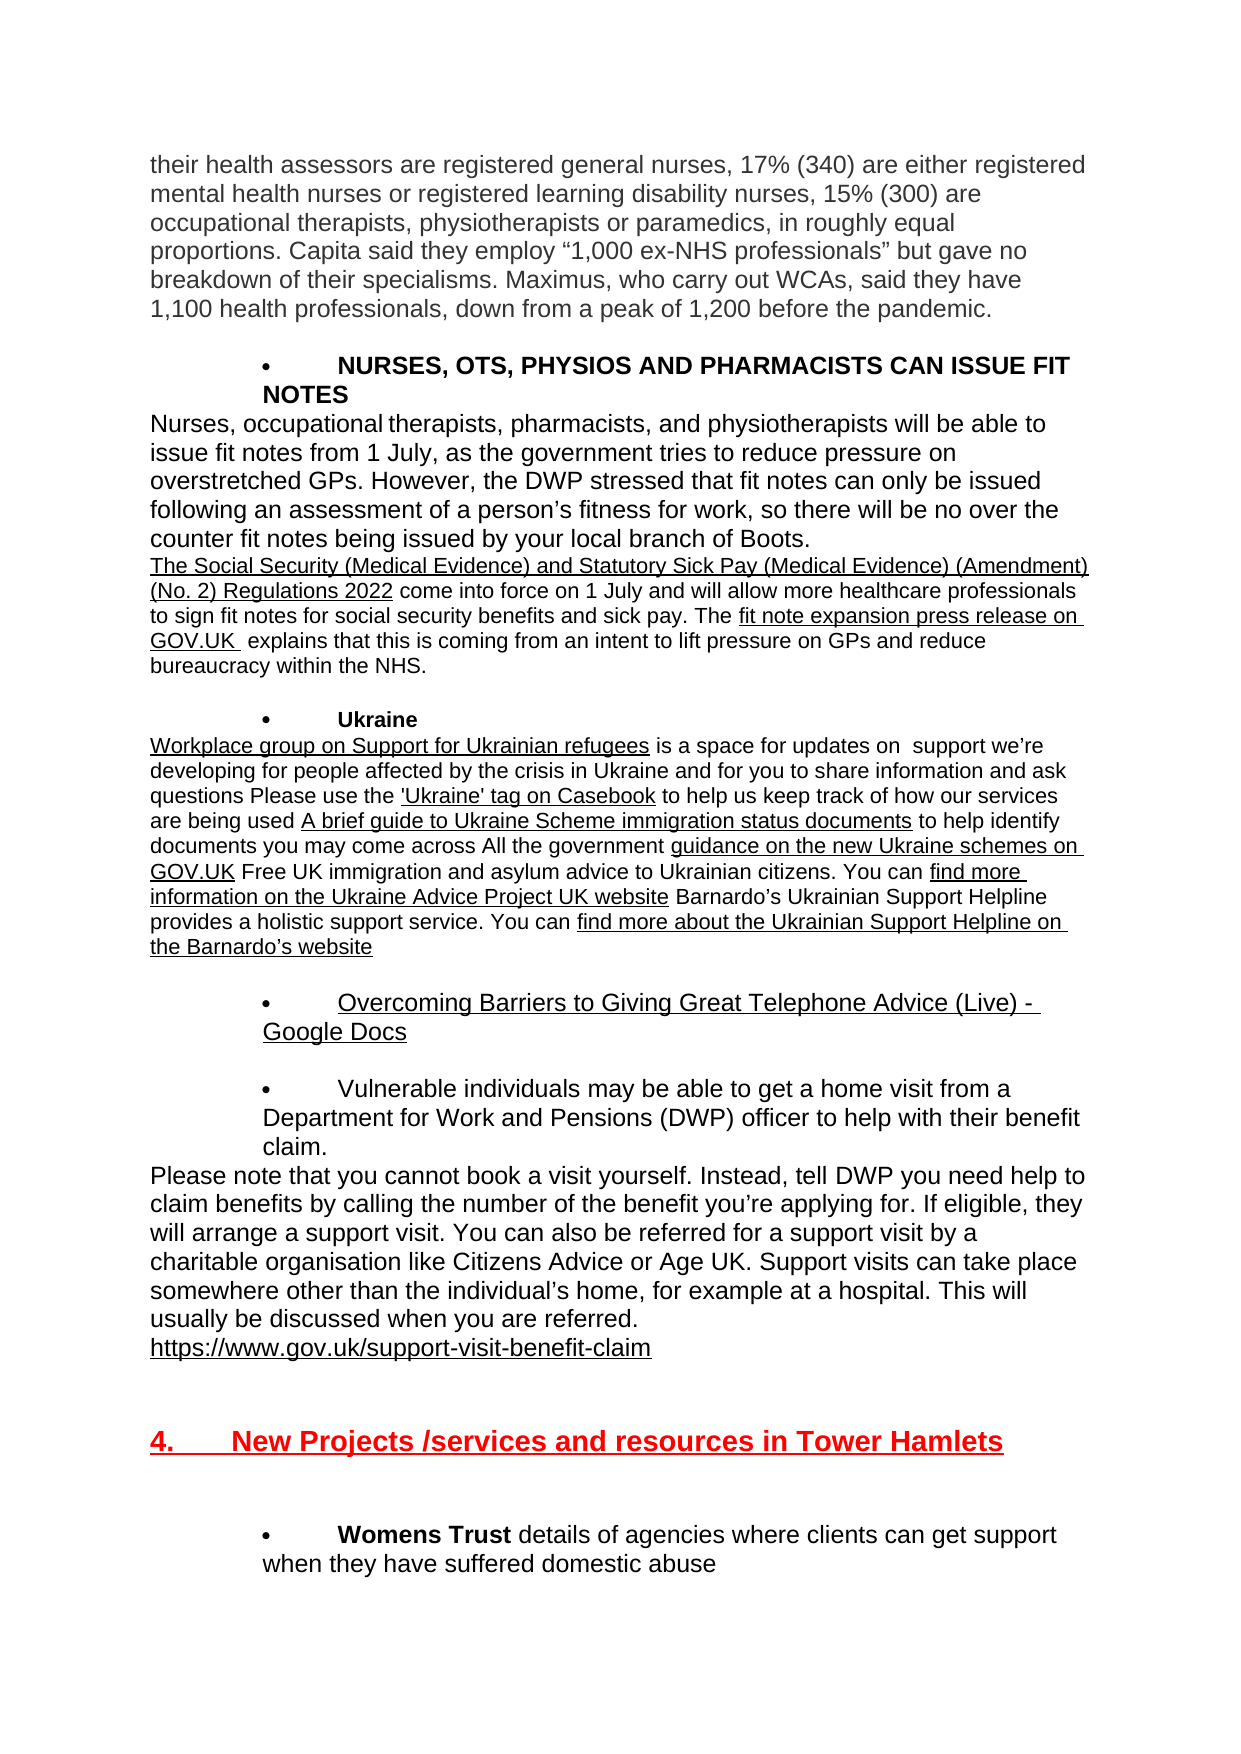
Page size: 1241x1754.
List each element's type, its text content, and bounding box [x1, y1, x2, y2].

text their health assessors are registered general nurses, 17% (340) are either registered mental health nurses or registered learning disability nurses, 15% (300) are occupational therapists, physiotherapists or paramedics, in roughly equal proportions. Capita said they employ “1,000 ex-NHS professionals” but gave no breakdown of their specialisms. Maximus, who carry out WCAs, said they have 1,100 health professionals, down from a peak of 1,200 before the pandemic. [150, 150, 1090, 322]
list Ukraine [262, 707, 1090, 732]
list Vulnerable individuals may be able to get a home visit from a Department for Work and Pensions (DWP) officer to help with their benefit claim. [262, 1074, 1090, 1161]
text The Social Security (Medical Evidence) and Statutory Sick Pay (Medical Evidence) (Amendment) (No. 2) Regulations 2022 come into force on 1 July and will allow more healthcare professionals to sign fit notes for social security benefits and sick pay. The fit note expansion press release on GOV.UK explains that this is coming from an intent to lift pressure on GPs and reduce bureaucracy within the NHS. [150, 552, 1090, 678]
text 4. New Projects /services and resources in Tower Hamlets [150, 1424, 1090, 1458]
text Workplace group on Support for Ukrainian refugees is a space for updates on support we’re developing for people affected by the crisis in Ukraine and for you to share information and ask questions Please use the 'Ukraine' tag on Casebook to help us keep track of how our services are being used A brief guide to Ukraine Scheme immigration status documents to help identify documents you may come across All the government guidance on the new Ukraine schemes on GOV.UK Free UK immigration and asylum advice to Ukrainian citizens. You can find more information on the Ukraine Advice Project UK website Barnardo’s Ukrainian Support Helpline provides a holistic support service. You can find more about the Ukrainian Support Helpline on the Barnardo’s website [150, 732, 1090, 959]
list Womens Trust details of agencies where clients can get support when they have suffered domestic abuse [262, 1520, 1090, 1577]
text Nurses, occupational therapists, pharmacists, and physiotherapists will be able to issue fit notes from 1 July, as the government tries to reduce pressure on overstretched GPs. However, the DWP stressed that fit notes can only be issued following an assessment of a person’s fitness for work, so there will be no over the counter fit notes being issued by your local branch of Boots. [150, 409, 1090, 552]
text https://www.gov.uk/support-visit-benefit-claim [150, 1333, 1090, 1362]
text Please note that you cannot book a visit yourself. Instead, tell DWP you need help to claim benefits by calling the number of the benefit you’re applying for. If eligible, they will arrange a support visit. You can also be referred for a support visit by a charitable organisation like Citizens Advice or Age UK. Support visits can take place somewhere other than the individual’s home, for example at a hospital. This will usually be discussed when you are referred. [150, 1161, 1090, 1333]
list NURSES, OTS, PHYSIOS AND PHARMACISTS CAN ISSUE FIT NOTES [262, 351, 1090, 409]
list Overcoming Barriers to Giving Great Telephone Advice (Live) - Google Docs [262, 988, 1090, 1046]
